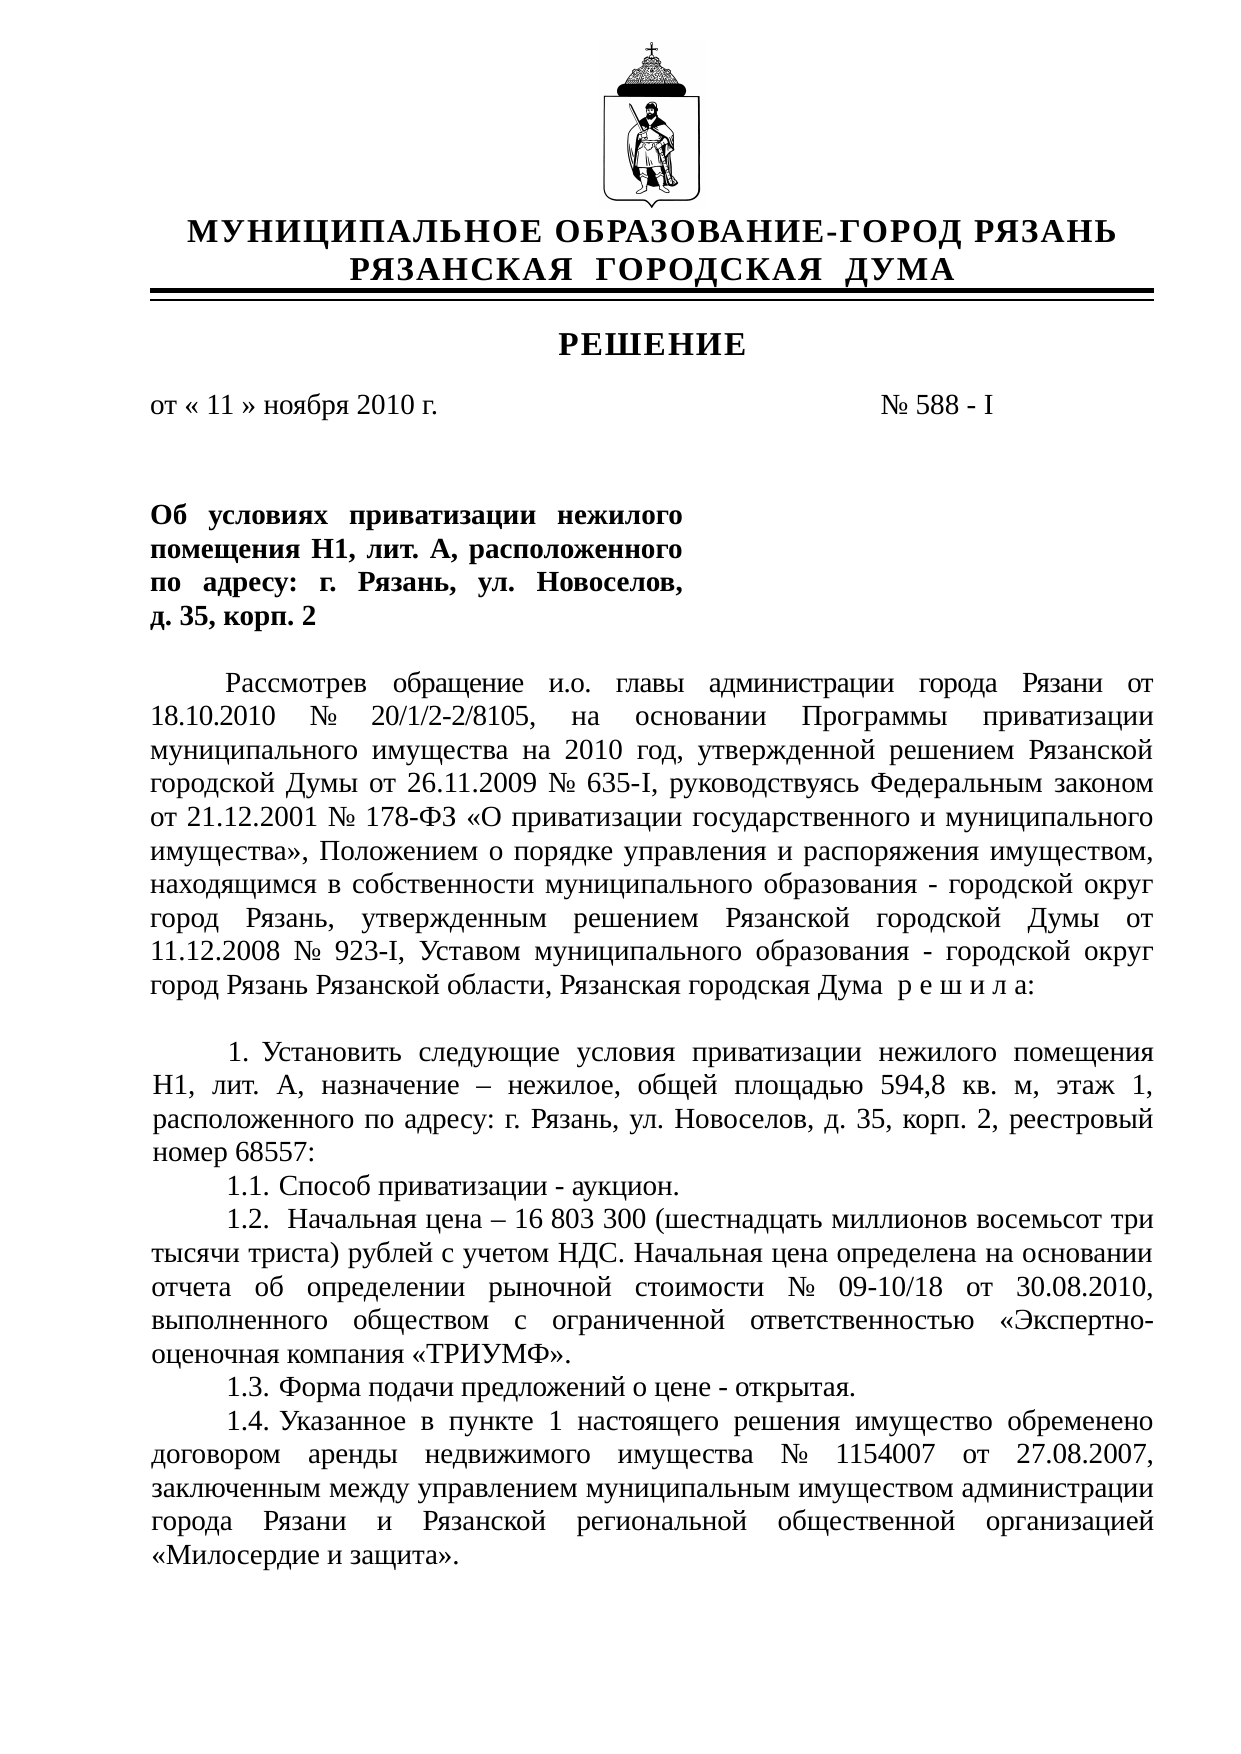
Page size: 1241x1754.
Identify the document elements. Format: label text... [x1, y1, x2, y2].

text РЯЗАНСКАЯ ГОРОДСКАЯ ДУМА [150, 249, 1154, 288]
text от « 11 » ноября 2010 г. № 588 - I [150, 387, 1154, 421]
list Указанное в пункте 1 настоящего решения имущество обременено договором аренды недвижимого имущества № 1154007 от 27.08.2007, заключенным между управлением муниципальным имуществом администрации города Рязани и Рязанской региональной общественной организацией «Милосердие и защита». [150, 1403, 1154, 1571]
list Способ приватизации - аукцион. [150, 1168, 1154, 1202]
text Рассмотрев обращение и.о. главы администрации города Рязани от 18.10.2010 № 20/1/2-2/8105, на основании Программы приватизации муниципального имущества на 2010 год, утвержденной решением Рязанской городской Думы от 26.11.2009 № 635-I, руководствуясь Федеральным законом от 21.12.2001 № 178-ФЗ «О приватизации государственного и муниципального имущества», Положением о порядке управления и распоряжения имуществом, находящимся в собственности муниципального образования - городской округ город Рязань, утвержденным решением Рязанской городской Думы от 11.12.2008 № 923-I, Уставом муниципального образования - городской округ город Рязань Рязанской области, Рязанская городская Дума р е ш и л а: [150, 665, 1154, 1000]
text МУНИЦИПАЛЬНОЕ ОБРАЗОВАНИЕ-ГОРОД РЯЗАНЬ [150, 98, 1154, 249]
list Установить следующие условия приватизации нежилого помещения Н1, лит. А, назначение – нежилое, общей площадью 594,8 кв. м, этаж 1, расположенного по адресу: г. Рязань, ул. Новоселов, д. 35, корп. 2, реестровый номер 68557: [150, 1034, 1154, 1168]
text РЕШЕНИЕ [150, 324, 1154, 363]
text Об условиях приватизации нежилого помещения Н1, лит. А, расположенного по адресу: г. Рязань, ул. Новоселов, д. 35, корп. 2 [150, 497, 683, 631]
list Форма подачи предложений о цене - открытая. [150, 1369, 1154, 1403]
list Начальная цена – 16 803 300 (шестнадцать миллионов восемьсот три тысячи триста) рублей с учетом НДС. Начальная цена определена на основании отчета об определении рыночной стоимости № 09-10/18 от 30.08.2010, выполненного обществом с ограниченной ответственностью «Экспертно-оценочная компания «ТРИУМФ». [150, 1202, 1154, 1369]
